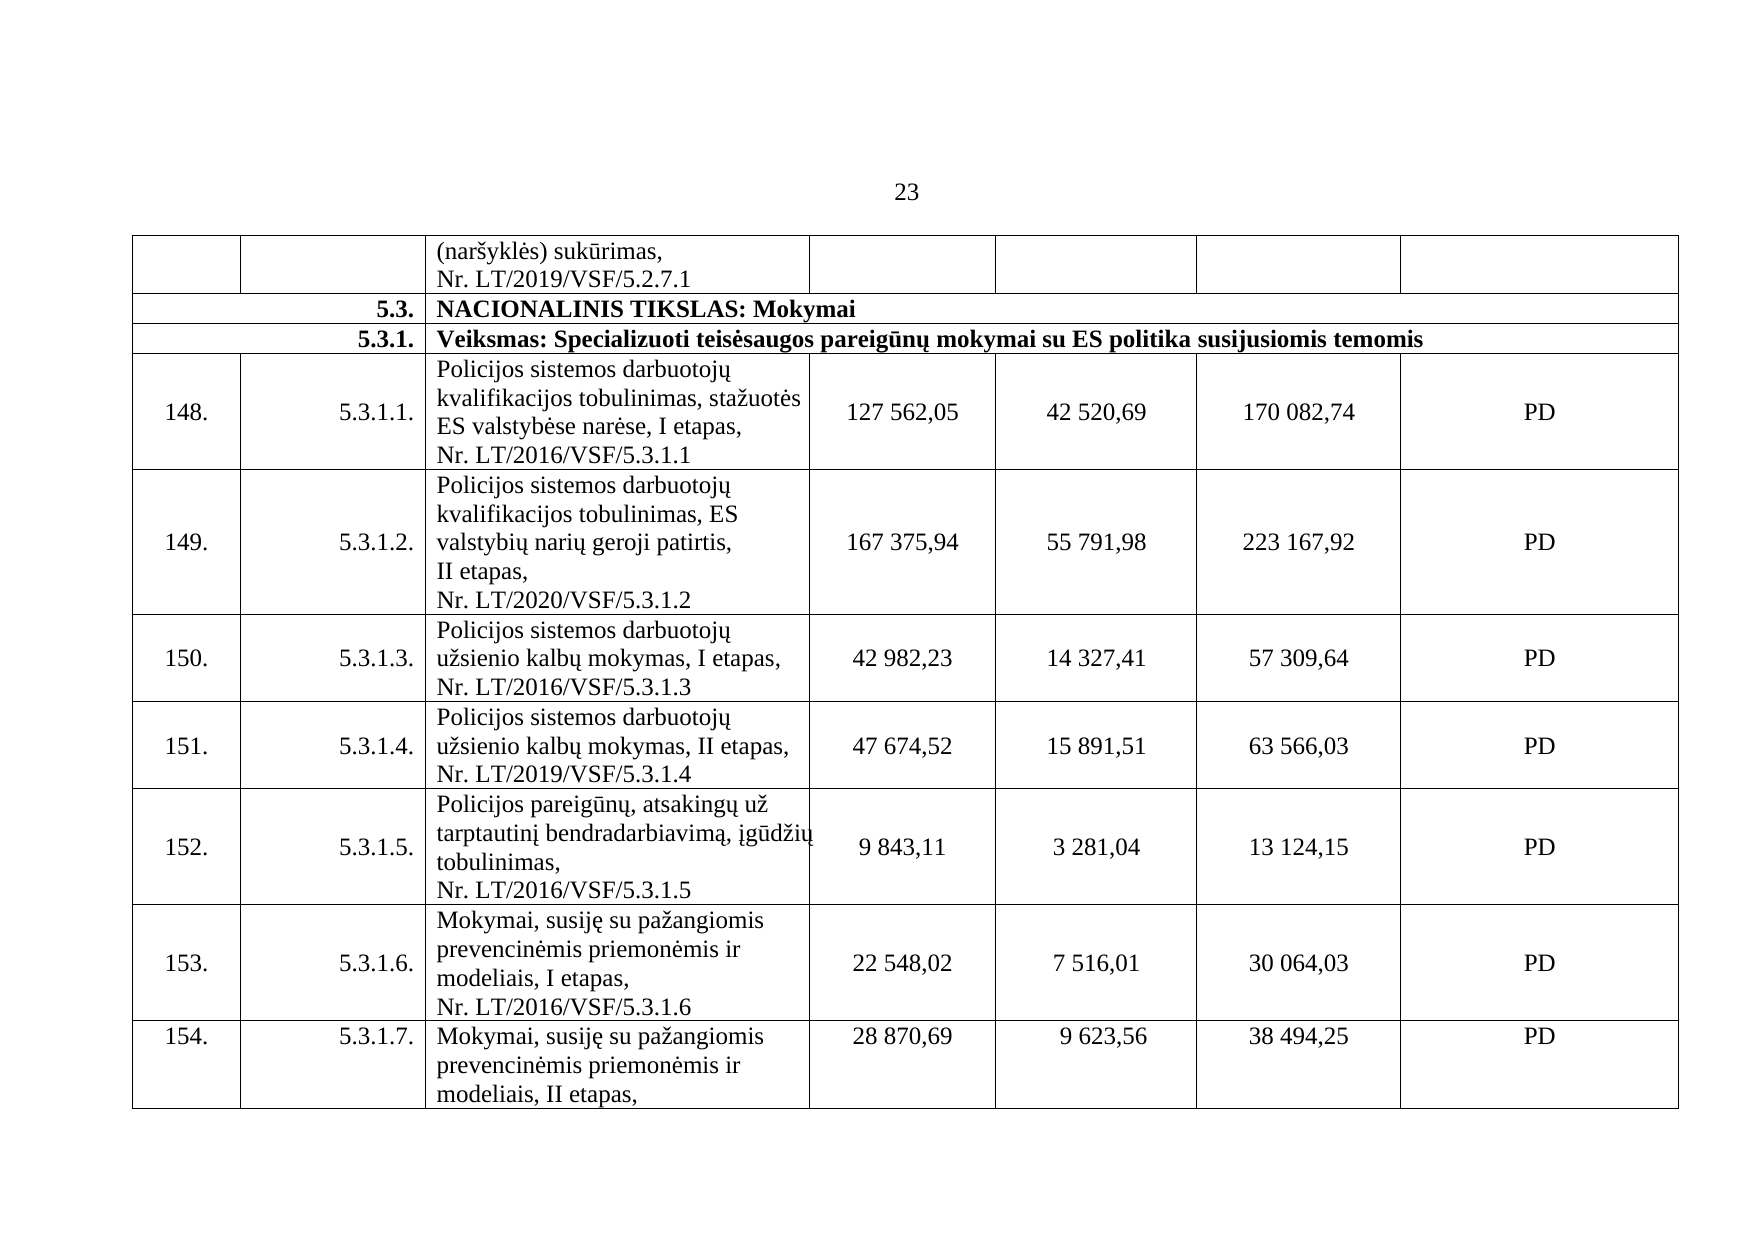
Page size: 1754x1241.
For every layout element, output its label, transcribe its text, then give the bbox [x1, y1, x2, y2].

table_cell [810, 236, 995, 293]
table_cell Policijos pareigūnų, atsakingų už tarptautinį bendradarbiavimą, įgūdžių tobulinimas, Nr. LT/2016/VSF/5.3.1.5 [426, 789, 809, 904]
table_cell [1679, 353, 1684, 469]
table_cell PD [1401, 354, 1678, 469]
table_cell 152. [133, 789, 240, 904]
table_cell 3 281,04 [996, 789, 1196, 904]
table_cell PD [1401, 789, 1678, 904]
table_cell 150. [133, 615, 240, 701]
table_cell 22 548,02 [810, 905, 995, 1020]
table_cell 15 891,51 [996, 702, 1196, 788]
table_cell 28 870,69 [810, 1021, 995, 1108]
table_cell 5.3.1. [133, 324, 425, 353]
table_cell Mokymai, susiję su pažangiomis prevencinėmis priemonėmis ir modeliais, II etapas, [426, 1021, 809, 1108]
table_cell PD [1401, 702, 1678, 788]
table_cell PD [1401, 615, 1678, 701]
table_cell Policijos sistemos darbuotojų užsienio kalbų mokymas, I etapas, Nr. LT/2016/VSF/5.3.1.3 [426, 615, 809, 701]
table_cell [1679, 1020, 1684, 1108]
table_cell 5.3.1.4. [241, 702, 425, 788]
table_cell [1197, 236, 1400, 293]
table_cell [996, 236, 1196, 293]
table_cell [133, 236, 240, 293]
table_cell Policijos sistemos darbuotojų kvalifikacijos tobulinimas, stažuotės ES valstybėse narėse, I etapas, Nr. LT/2016/VSF/5.3.1.1 [426, 354, 809, 469]
table_cell 42 982,23 [810, 615, 995, 701]
table_cell [241, 236, 425, 293]
table_cell 42 520,69 [996, 354, 1196, 469]
table_cell Veiksmas: Specializuoti teisėsaugos pareigūnų mokymai su ES politika susijusiomis temomis [426, 324, 1678, 353]
table_cell 5.3.1.6. [241, 905, 425, 1020]
table_cell [1679, 469, 1684, 614]
table_cell 5.3. [133, 294, 425, 323]
table_cell NACIONALINIS TIKSLAS: Mokymai [426, 294, 1678, 323]
table_cell 149. [133, 470, 240, 614]
table_cell 127 562,05 [810, 354, 995, 469]
table_cell 5.3.1.5. [241, 789, 425, 904]
table_cell 57 309,64 [1197, 615, 1400, 701]
table_cell 55 791,98 [996, 470, 1196, 614]
table_cell 153. [133, 905, 240, 1020]
table_cell 13 124,15 [1197, 789, 1400, 904]
table_cell [1679, 701, 1684, 788]
table_cell 9 623,56 [996, 1021, 1196, 1108]
table_cell [1401, 236, 1678, 293]
table_cell 38 494,25 [1197, 1021, 1400, 1108]
table_cell 154. [133, 1021, 240, 1108]
table_cell 151. [133, 702, 240, 788]
table_cell 223 167,92 [1197, 470, 1400, 614]
table_cell PD [1401, 1021, 1678, 1108]
table_cell 5.3.1.7. [241, 1021, 425, 1108]
table_cell 63 566,03 [1197, 702, 1400, 788]
table_cell 148. [133, 354, 240, 469]
table_cell [1679, 614, 1684, 701]
table_cell Policijos sistemos darbuotojų kvalifikacijos tobulinimas, ES valstybių narių geroji patirtis, II etapas, Nr. LT/2020/VSF/5.3.1.2 [426, 470, 809, 614]
table_cell 170 082,74 [1197, 354, 1400, 469]
table_cell 5.3.1.1. [241, 354, 425, 469]
table_cell Policijos sistemos darbuotojų užsienio kalbų mokymas, II etapas, Nr. LT/2019/VSF/5.3.1.4 [426, 702, 809, 788]
table_cell [1679, 293, 1684, 323]
table_cell 5.3.1.3. [241, 615, 425, 701]
table_cell [1679, 788, 1684, 904]
table_cell [1679, 904, 1684, 1020]
table_cell PD [1401, 470, 1678, 614]
table_cell 30 064,03 [1197, 905, 1400, 1020]
table_cell PD [1401, 905, 1678, 1020]
table_cell 47 674,52 [810, 702, 995, 788]
table_cell 5.3.1.2. [241, 470, 425, 614]
table_cell 9 843,11 [810, 789, 995, 904]
table_cell [1679, 323, 1684, 353]
table_cell Mokymai, susiję su pažangiomis prevencinėmis priemonėmis ir modeliais, I etapas, Nr. LT/2016/VSF/5.3.1.6 [426, 905, 809, 1020]
table_cell 7 516,01 [996, 905, 1196, 1020]
table_cell 167 375,94 [810, 470, 995, 614]
table_cell 14 327,41 [996, 615, 1196, 701]
table_cell (naršyklės) sukūrimas, Nr. LT/2019/VSF/5.2.7.1 [426, 236, 809, 293]
table_cell [1679, 235, 1684, 293]
